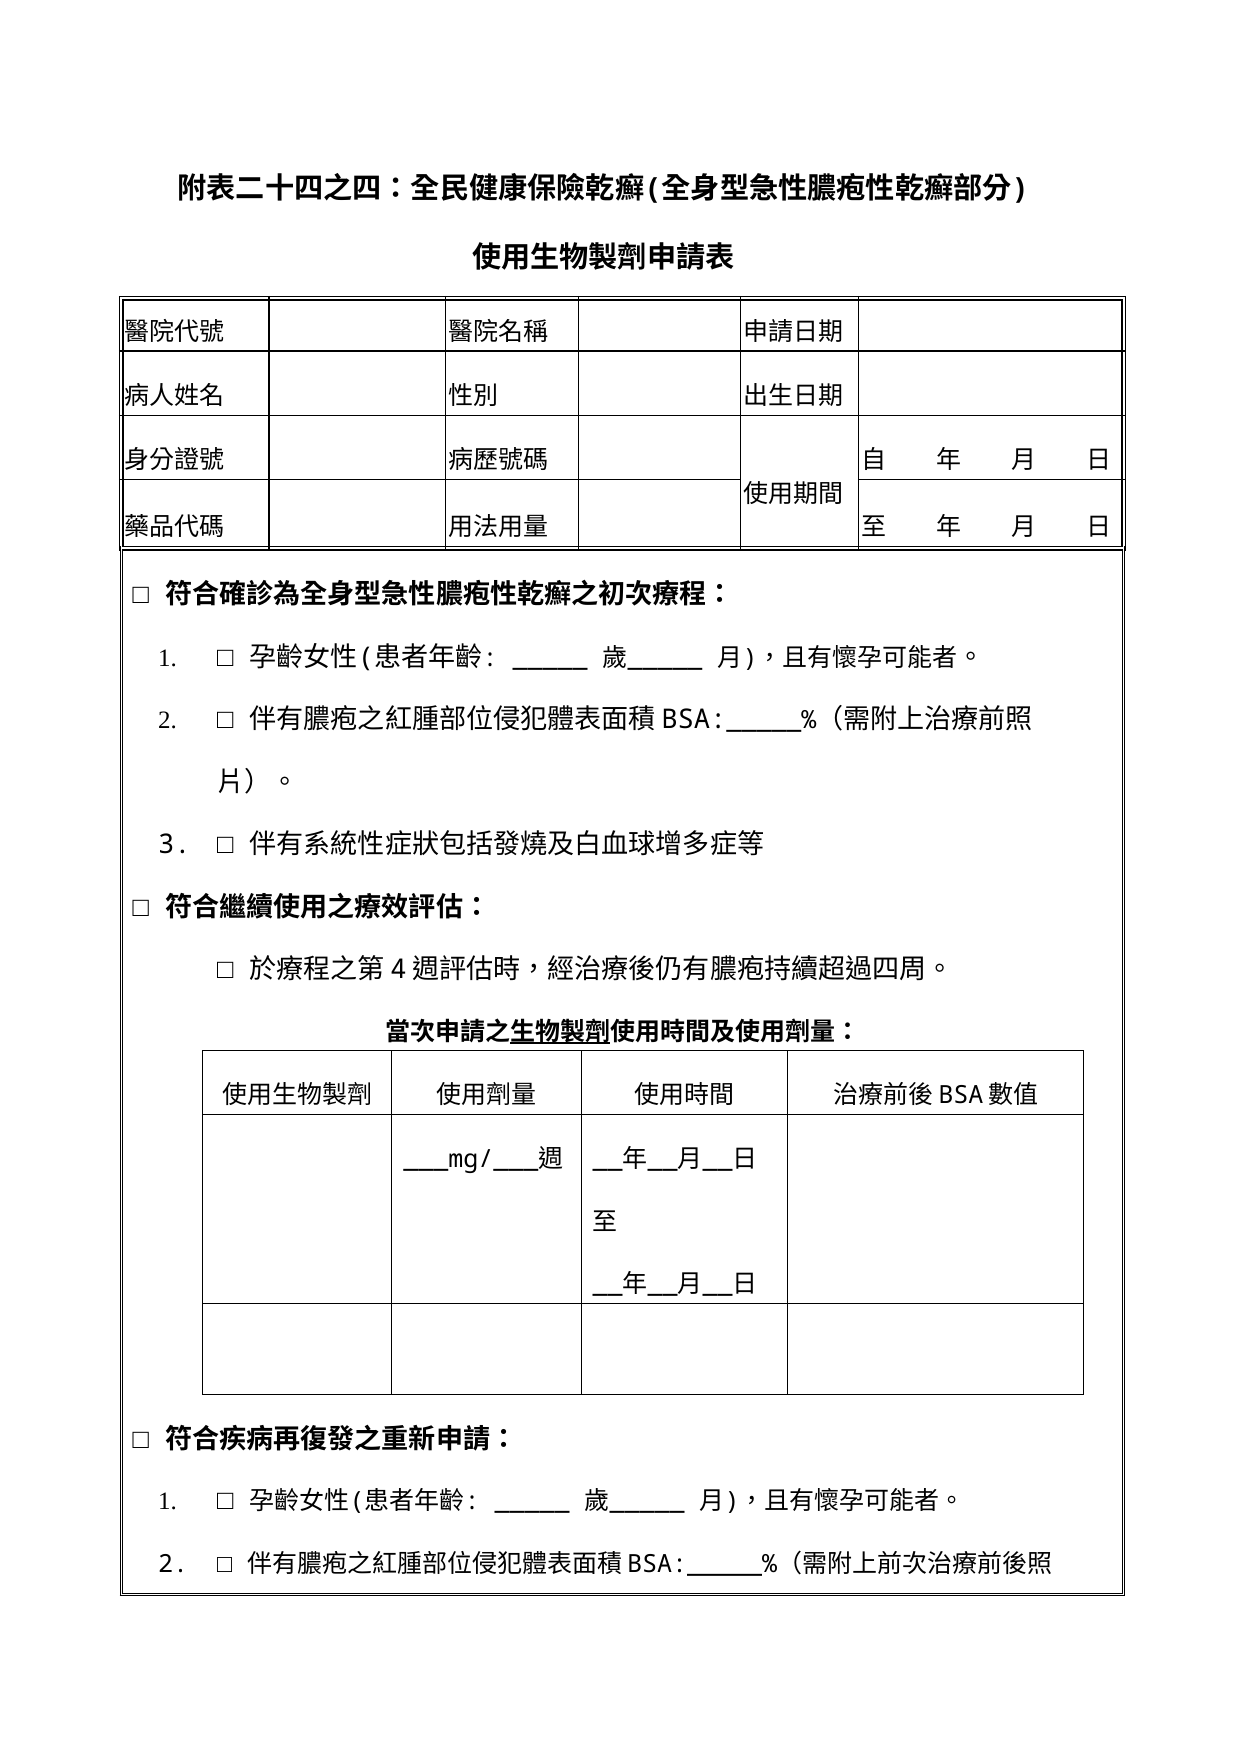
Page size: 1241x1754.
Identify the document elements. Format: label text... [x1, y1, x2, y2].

table_header 申請日期 [741, 301, 858, 350]
table_cell [579, 416, 740, 478]
table_cell [270, 416, 445, 478]
table_cell [582, 1304, 787, 1394]
table_cell 性別 [446, 352, 578, 414]
table_cell 用法用量 [446, 480, 578, 546]
table_cell [788, 1115, 1083, 1302]
table_cell __年__月__日至 __年__月__日 [582, 1115, 787, 1302]
table_cell 自 年 月 日 [859, 416, 1121, 478]
table_header 使用時間 [582, 1051, 787, 1114]
table_header 醫院代號 [124, 301, 268, 350]
table_cell 身分證號 [124, 416, 268, 478]
table_header 使用生物製劑 [203, 1051, 391, 1114]
table_cell 出生日期 [741, 352, 858, 414]
table_cell [788, 1304, 1083, 1394]
text 附表二十四之四：全民健康保險乾癬(全身型急性膿疱性乾癬部分) [153, 158, 1053, 208]
table_cell [203, 1304, 391, 1394]
table_cell [392, 1304, 581, 1394]
table_cell 病歷號碼 [446, 416, 578, 478]
table_header [859, 301, 1121, 350]
table_cell [203, 1115, 391, 1302]
table_cell [859, 352, 1121, 414]
table_header [270, 301, 445, 350]
table_cell 使用期間 [741, 416, 858, 546]
table_cell [270, 480, 445, 546]
table_cell 至 年 月 日 [859, 480, 1121, 546]
table_cell 病人姓名 [124, 352, 268, 414]
table_header 使用劑量 [392, 1051, 581, 1114]
table_header 醫院名稱 [446, 301, 578, 350]
table_header [579, 301, 740, 350]
table_cell 藥品代碼 [124, 480, 268, 546]
table_cell [579, 352, 740, 414]
table_cell □ 符合確診為全身型急性膿疱性乾癬之初次療程： □ 孕齡女性(患者年齡: _____ 歲_____ 月)，且有懷孕可能者。 □ 伴有膿疱之紅腫部位侵犯體表面積BSA:_____%（需附上治療前照片）。 □ 伴有系統性症狀包括發燒及白血球增多症等 □ 符合繼續使用之療效評估： □ 於療程之第4週評估時，經治療後仍有膿疱持續超過四周。 當次申請之生物製劑使用時間及使用劑量： □ 符合疾病再復發之重新申請： □ 孕齡女性(患者年齡: _____ 歲_____ 月)，且有懷孕可能者。 □ 伴有膿疱之紅腫部位侵犯體表面積BSA:_____%（需附上前次治療前後照片）。 □ 伴有系統性症狀包括發燒及白血球增多症等 上次申請之生物製劑使用時間及使用劑量： [123, 551, 1122, 1593]
table_cell ___mg/___週 [392, 1115, 581, 1302]
table_header 治療前後BSA數值 [788, 1051, 1083, 1114]
table_cell [579, 480, 740, 546]
table_cell [270, 352, 445, 414]
text 使用生物製劑申請表 [153, 227, 1053, 277]
